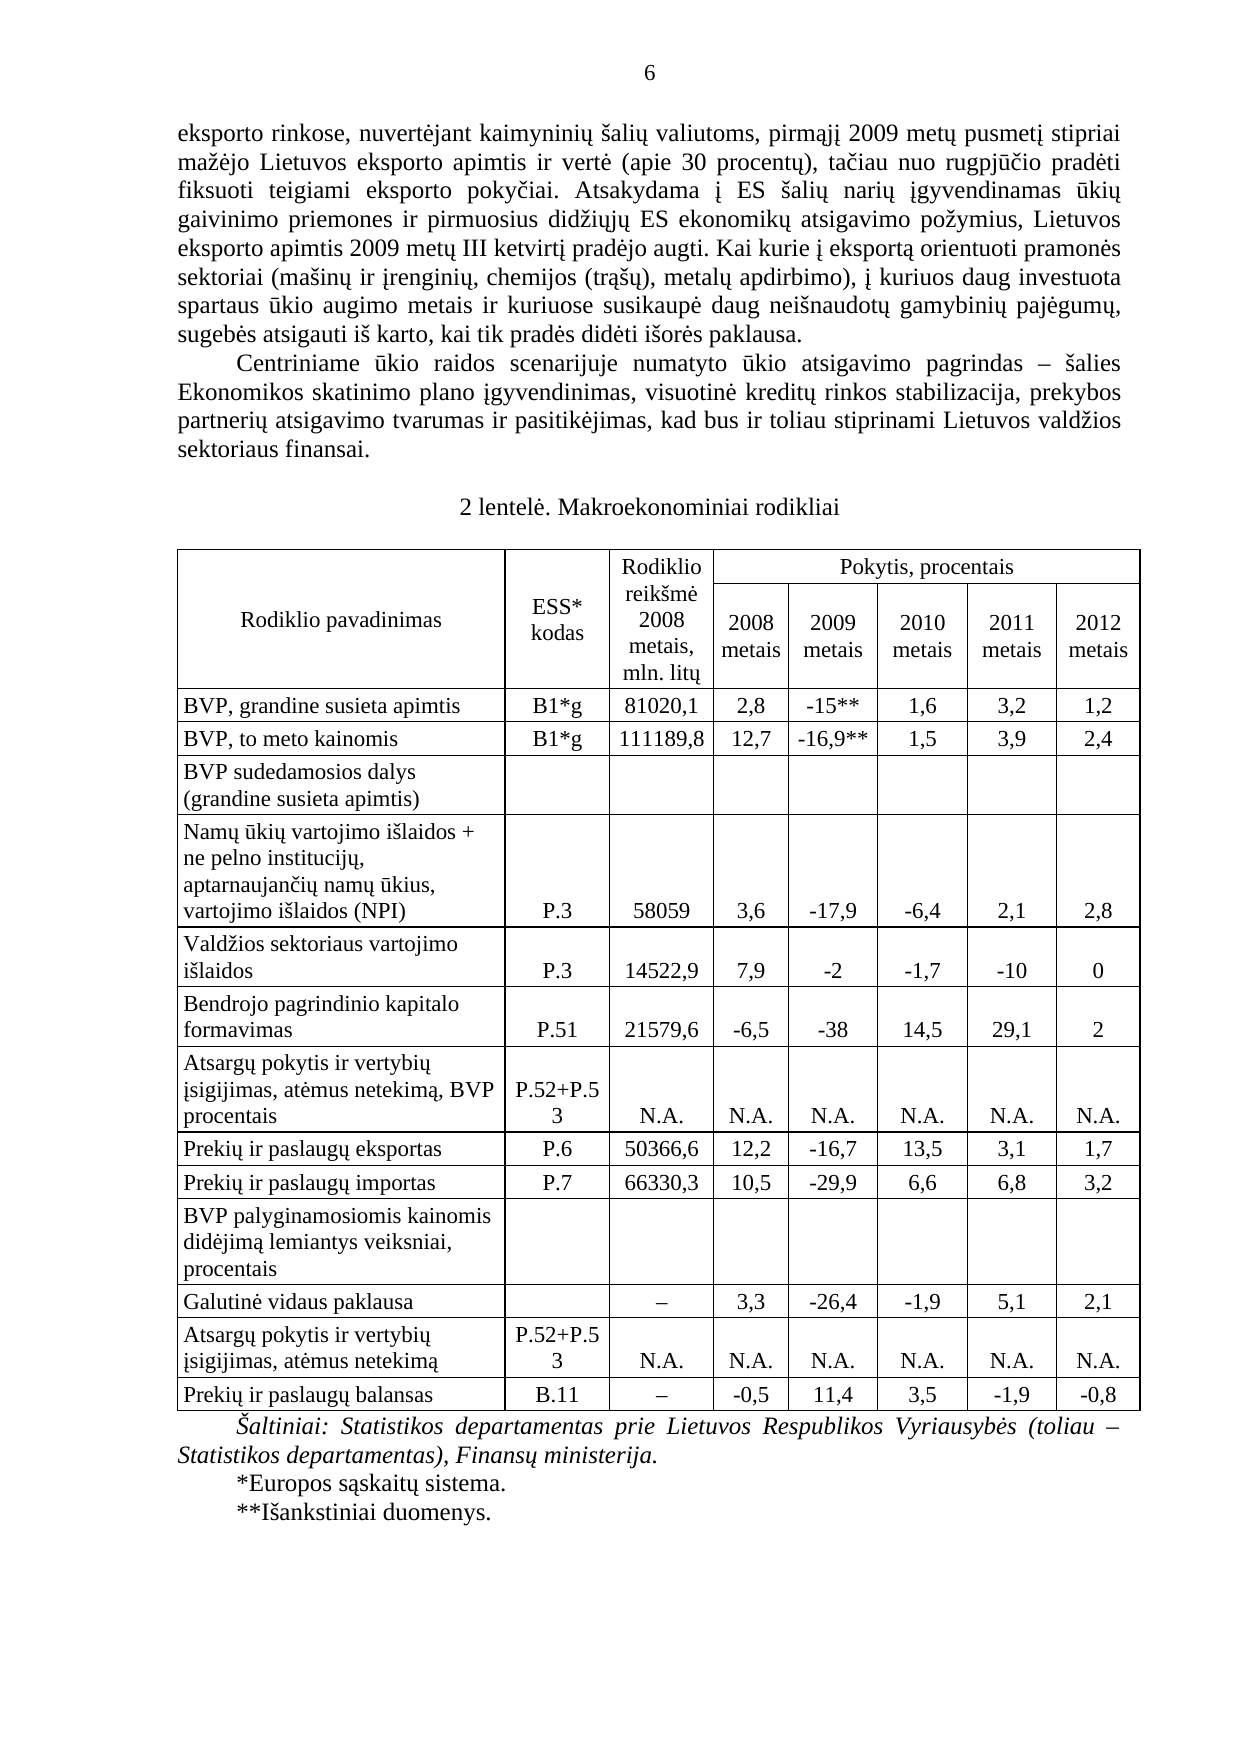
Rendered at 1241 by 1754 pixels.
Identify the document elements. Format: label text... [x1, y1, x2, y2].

table_cell [506, 756, 609, 814]
table_cell [506, 1199, 609, 1284]
table_cell -10 [968, 928, 1056, 986]
table_cell N.A. [968, 1047, 1056, 1131]
table_cell 1,7 [1057, 1133, 1139, 1165]
table_cell -17,9 [789, 815, 877, 926]
table_cell N.A. [1057, 1318, 1139, 1377]
table_cell -0,8 [1057, 1378, 1139, 1410]
table_cell -6,5 [714, 987, 788, 1046]
table_cell B1*g [506, 722, 609, 754]
table_cell 2 [1057, 987, 1139, 1046]
table_cell 2010 metais [878, 584, 967, 688]
table_cell B.11 [506, 1378, 609, 1410]
table_cell [1057, 1199, 1139, 1284]
table_cell N.A. [968, 1318, 1056, 1377]
table_cell -0,5 [714, 1378, 788, 1410]
table_cell 1,6 [878, 689, 967, 721]
table_cell Galutinė vidaus paklausa [178, 1285, 504, 1317]
table_cell 66330,3 [610, 1166, 713, 1198]
table_cell Prekių ir paslaugų balansas [178, 1378, 504, 1410]
text Šaltiniai: Statistikos departamentas prie Lietuvos Respublikos Vyriausybės (toliau – Statistikos departamentas), Finansų ministerija. [177, 1411, 1122, 1468]
table_cell Prekių ir paslaugų importas [178, 1166, 504, 1198]
table_cell 2008 metais [714, 584, 788, 688]
table_cell -26,4 [789, 1285, 877, 1317]
table_cell Namų ūkių vartojimo išlaidos + ne pelno institucijų, aptarnaujančių namų ūkius, vartojimo išlaidos (NPI) [178, 815, 504, 926]
table_cell [610, 756, 713, 814]
table_cell 2,1 [968, 815, 1056, 926]
table_cell [1057, 756, 1139, 814]
text *Europos sąskaitų sistema. [177, 1468, 1122, 1497]
table_cell -6,4 [878, 815, 967, 926]
table_cell BVP, to meto kainomis [178, 722, 504, 754]
table_cell Atsargų pokytis ir vertybių įsigijimas, atėmus netekimą [178, 1318, 504, 1377]
table_cell 3,6 [714, 815, 788, 926]
text eksporto rinkose, nuvertėjant kaimyninių šalių valiutoms, pirmąjį 2009 metų pusmetį stipriai mažėjo Lietuvos eksporto apimtis ir vertė (apie 30 procentų), tačiau nuo rugpjūčio pradėti fiksuoti teigiami eksporto pokyčiai. Atsakydama į ES šalių narių įgyvendinamas ūkių gaivinimo priemones ir pirmuosius didžiųjų ES ekonomikų atsigavimo požymius, Lietuvos eksporto apimtis 2009 metų III ketvirtį pradėjo augti. Kai kurie į eksportą orientuoti pramonės sektoriai (mašinų ir įrenginių, chemijos (trąšų), metalų apdirbimo), į kuriuos daug investuota spartaus ūkio augimo metais ir kuriuose susikaupė daug neišnaudotų gamybinių pajėgumų, sugebės atsigauti iš karto, kai tik pradės didėti išorės paklausa. [177, 118, 1122, 348]
table_cell [789, 1199, 877, 1284]
table_cell N.A. [789, 1047, 877, 1131]
table_cell P.3 [506, 815, 609, 926]
table_cell -1,7 [878, 928, 967, 986]
table_cell -2 [789, 928, 877, 986]
table_cell 6,8 [968, 1166, 1056, 1198]
table_cell 3,2 [968, 689, 1056, 721]
table_cell BVP palyginamosiomis kainomis didėjimą lemiantys veiksniai, procentais [178, 1199, 504, 1284]
table_cell P.6 [506, 1133, 609, 1165]
text **Išankstiniai duomenys. [177, 1497, 1122, 1526]
table_cell 3,5 [878, 1378, 967, 1410]
table_cell Valdžios sektoriaus vartojimo išlaidos [178, 928, 504, 986]
table_cell -1,9 [968, 1378, 1056, 1410]
table_cell 2,8 [714, 689, 788, 721]
table_cell [610, 1199, 713, 1284]
table_cell 111189,8 [610, 722, 713, 754]
table_cell [878, 1199, 967, 1284]
table_cell N.A. [878, 1047, 967, 1131]
table_cell 3,9 [968, 722, 1056, 754]
table_cell P.3 [506, 928, 609, 986]
table_cell [506, 1285, 609, 1317]
table_cell 5,1 [968, 1285, 1056, 1317]
table_cell -16,9** [789, 722, 877, 754]
table_cell N.A. [610, 1318, 713, 1377]
table_cell 14522,9 [610, 928, 713, 986]
table_cell N.A. [714, 1047, 788, 1131]
table_cell 12,7 [714, 722, 788, 754]
table_cell 2,8 [1057, 815, 1139, 926]
table_cell 2,1 [1057, 1285, 1139, 1317]
table_cell 1,2 [1057, 689, 1139, 721]
table_cell B1*g [506, 689, 609, 721]
table_cell 7,9 [714, 928, 788, 986]
table_cell Atsargų pokytis ir vertybių įsigijimas, atėmus netekimą, BVP procentais [178, 1047, 504, 1131]
table_cell Prekių ir paslaugų eksportas [178, 1133, 504, 1165]
table_cell 2009 metais [789, 584, 877, 688]
table_cell 2011 metais [968, 584, 1056, 688]
table_cell -38 [789, 987, 877, 1046]
table_cell 3,2 [1057, 1166, 1139, 1198]
table_header Rodiklio reikšmė 2008 metais, mln. litų [610, 550, 713, 688]
table_cell -15** [789, 689, 877, 721]
table_cell -1,9 [878, 1285, 967, 1317]
table_cell P.51 [506, 987, 609, 1046]
table_cell [714, 1199, 788, 1284]
table_cell N.A. [1057, 1047, 1139, 1131]
table_cell 11,4 [789, 1378, 877, 1410]
table_cell 13,5 [878, 1133, 967, 1165]
table_header Pokytis, procentais [714, 550, 1139, 583]
table_cell 29,1 [968, 987, 1056, 1046]
text 2 lentelė. Makroekonominiai rodikliai [177, 492, 1122, 521]
table_header ESS* kodas [506, 550, 609, 688]
table_cell P.52+P.53 [506, 1318, 609, 1377]
table_cell 50366,6 [610, 1133, 713, 1165]
table_cell – [610, 1285, 713, 1317]
table_cell [878, 756, 967, 814]
table_cell 3,3 [714, 1285, 788, 1317]
table_cell [789, 756, 877, 814]
table_cell 81020,1 [610, 689, 713, 721]
table_cell [714, 756, 788, 814]
table_cell P.52+P.53 [506, 1047, 609, 1131]
table_cell 1,5 [878, 722, 967, 754]
table_cell N.A. [610, 1047, 713, 1131]
table_cell 10,5 [714, 1166, 788, 1198]
table_cell BVP sudedamosios dalys (grandine susieta apimtis) [178, 756, 504, 814]
table_cell -29,9 [789, 1166, 877, 1198]
table_cell N.A. [878, 1318, 967, 1377]
table_cell 2012 metais [1057, 584, 1139, 688]
table_cell BVP, grandine susieta apimtis [178, 689, 504, 721]
table_cell Bendrojo pagrindinio kapitalo formavimas [178, 987, 504, 1046]
table_cell 2,4 [1057, 722, 1139, 754]
table_cell 14,5 [878, 987, 967, 1046]
table_cell N.A. [714, 1318, 788, 1377]
table_cell [968, 1199, 1056, 1284]
table_cell 21579,6 [610, 987, 713, 1046]
table_cell 58059 [610, 815, 713, 926]
table_cell 6,6 [878, 1166, 967, 1198]
table_header Rodiklio pavadinimas [178, 550, 504, 688]
table_cell P.7 [506, 1166, 609, 1198]
table_cell 0 [1057, 928, 1139, 986]
table_cell – [610, 1378, 713, 1410]
table_cell N.A. [789, 1318, 877, 1377]
table_cell [968, 756, 1056, 814]
table_cell 3,1 [968, 1133, 1056, 1165]
text Centriniame ūkio raidos scenarijuje numatyto ūkio atsigavimo pagrindas – šalies Ekonomikos skatinimo plano įgyvendinimas, visuotinė kreditų rinkos stabilizacija, prekybos partnerių atsigavimo tvarumas ir pasitikėjimas, kad bus ir toliau stiprinami Lietuvos valdžios sektoriaus finansai. [177, 348, 1122, 463]
table_cell 12,2 [714, 1133, 788, 1165]
table_cell -16,7 [789, 1133, 877, 1165]
